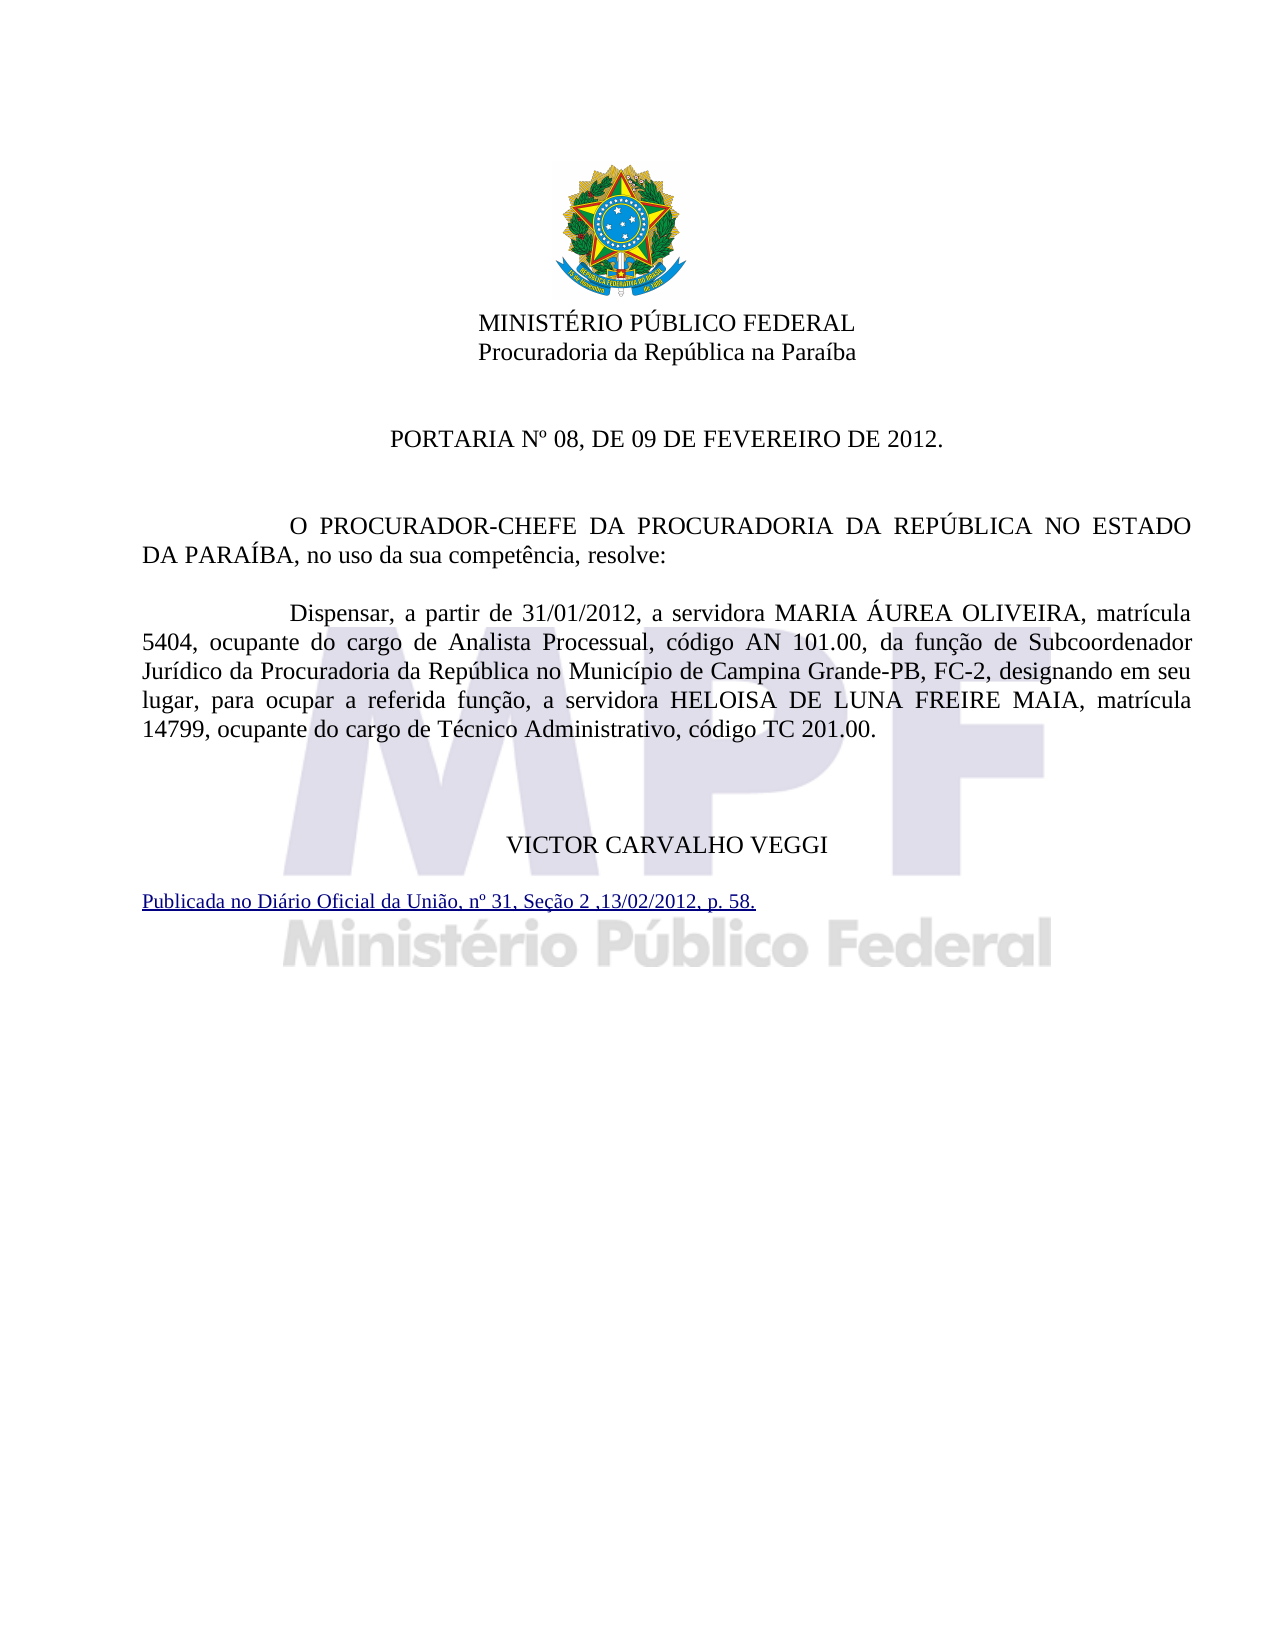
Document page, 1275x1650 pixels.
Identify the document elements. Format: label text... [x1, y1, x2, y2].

text MINISTÉRIO PÚBLICO FEDERAL [142, 308, 1192, 337]
text PORTARIA Nº 08, DE 09 DE FEVEREIRO DE 2012. [142, 423, 1192, 452]
picture [283, 912, 1051, 967]
text Publicada no Diário Oficial da União, nº 31, Seção 2 ,13/02/2012, p. 58. [142, 888, 1192, 912]
text O PROCURADOR-CHEFE DA PROCURADORIA DA REPÚBLICA NO ESTADO DA PARAÍBA, no uso da sua competência, resolve: [142, 511, 1192, 569]
picture [283, 859, 1051, 888]
text VICTOR CARVALHO VEGGI [142, 830, 1192, 859]
text Dispensar, a partir de 31/01/2012, a servidora MARIA ÁUREA OLIVEIRA, matrícula 5404, ocupante do cargo de Analista Processual, código AN 101.00, da função de Subcoordenador Jurídico da Procuradoria da República no Município de Campina Grande-PB, FC-2, designando em seu lugar, para ocupar a referida função, a servidora HELOISA DE LUNA FREIRE MAIA, matrícula 14799, ocupante do cargo de Técnico Administrativo, código TC 201.00. [142, 598, 1192, 743]
picture [551, 161, 690, 300]
picture [283, 743, 1051, 830]
text Procuradoria da República na Paraíba [142, 337, 1192, 366]
